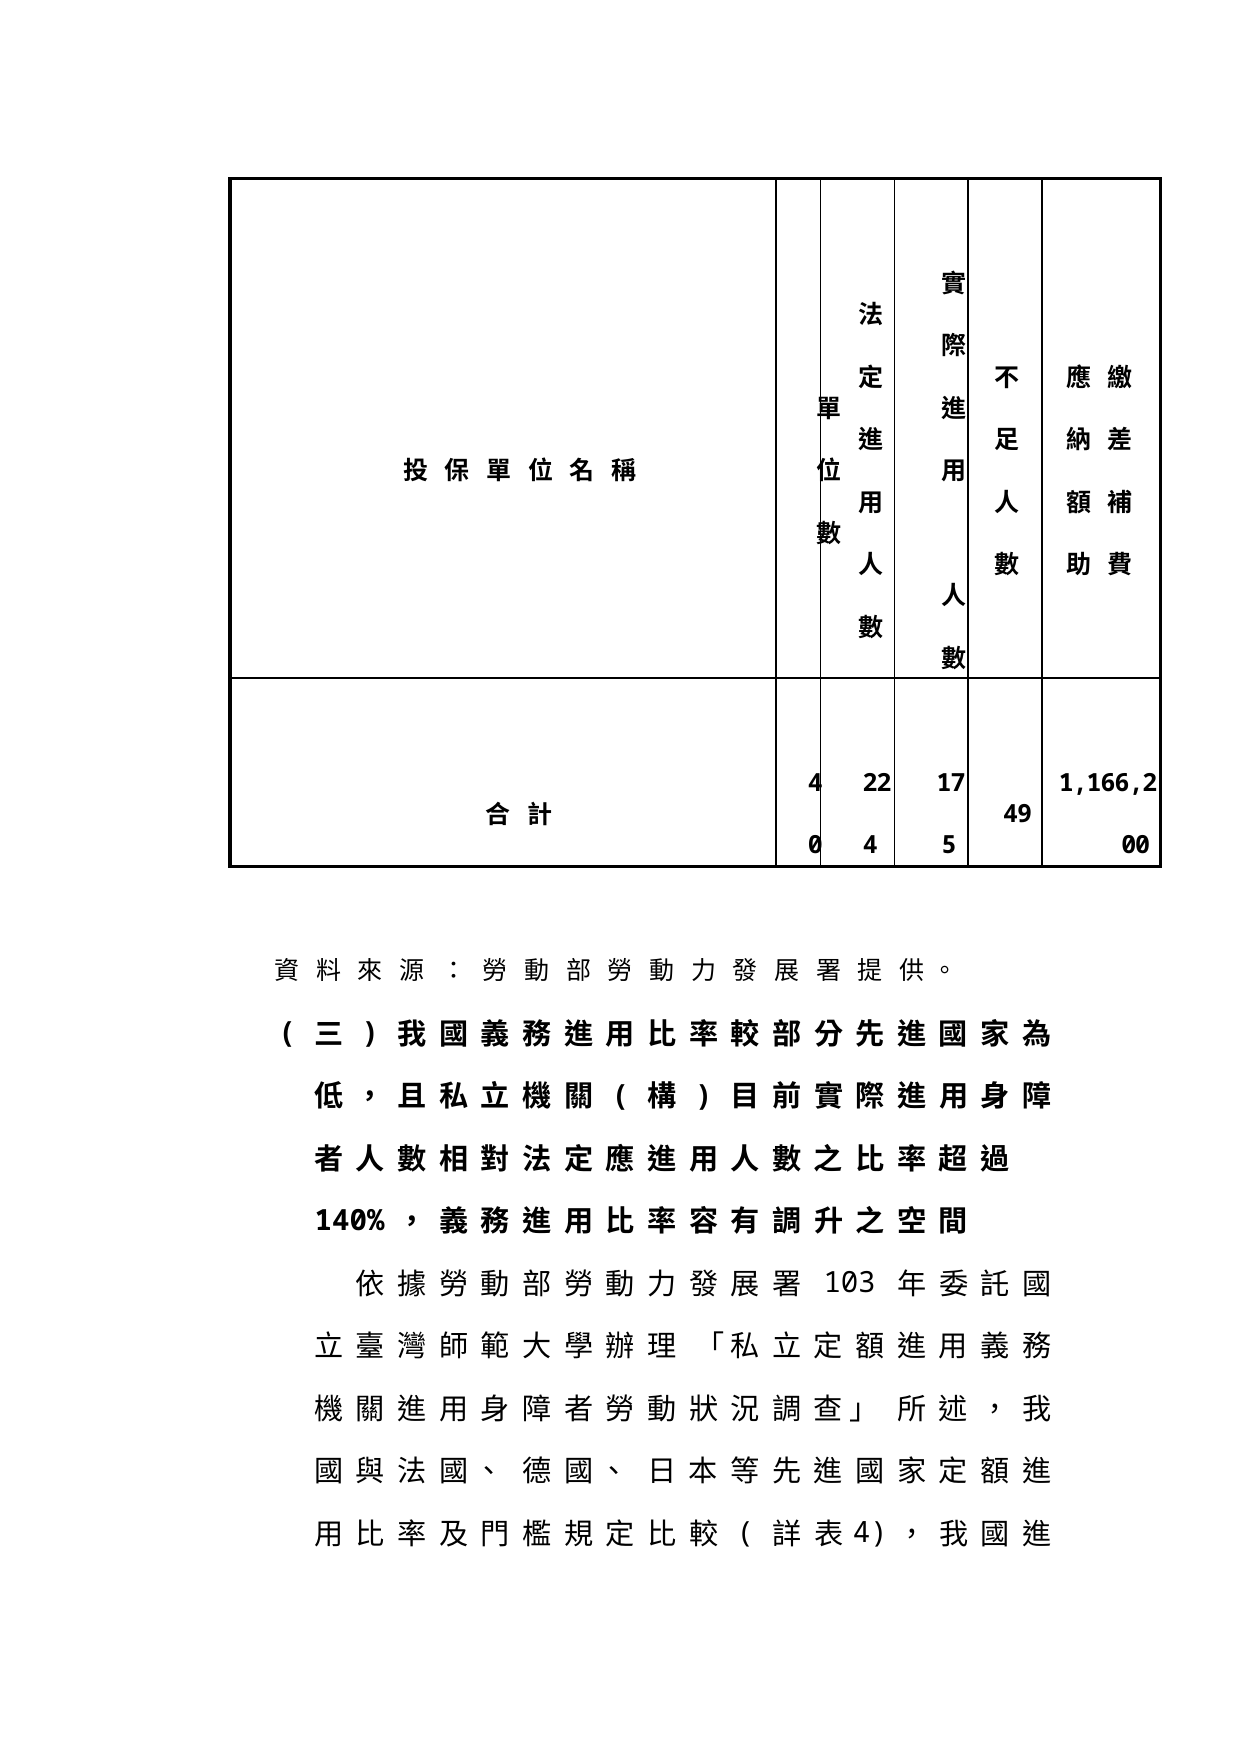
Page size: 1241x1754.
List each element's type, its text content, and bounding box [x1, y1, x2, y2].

table_cell 224 [821, 679, 894, 865]
table_header 單 位 數 [777, 180, 820, 677]
table_cell 40 [777, 679, 820, 865]
text 資料來源：勞動部勞動力發展署提供。 [227, 927, 1072, 990]
table_cell 1,166,200 [1043, 679, 1159, 865]
table_header 應繳納差額補助費 [1043, 180, 1159, 677]
text (三)我國義務進用比率較部分先進國家為低，且私立機關(構)目前實際進用身障者人數相對法定應進用人數之比率超過140%，義務進用比率容有調升之空間 [227, 990, 1058, 1240]
table_header 法定 進用人數 [821, 180, 894, 677]
table_header 投保單位名稱 [232, 180, 775, 677]
table_cell 合計 [232, 679, 775, 865]
text 依據勞動部勞動力發展署103年委託國立臺灣師範大學辦理「私立定額進用義務機關進用身障者勞動狀況調查」所述，我國與法國、德國、日本等先進國家定額進用比率及門檻規定比較(詳表4)，我國進 [271, 1240, 1058, 1552]
table_header 不足 人數 [969, 180, 1041, 677]
table_header 實際進用 人數 [895, 180, 967, 677]
table_cell 175 [895, 679, 967, 865]
table_cell 49 [969, 679, 1041, 865]
